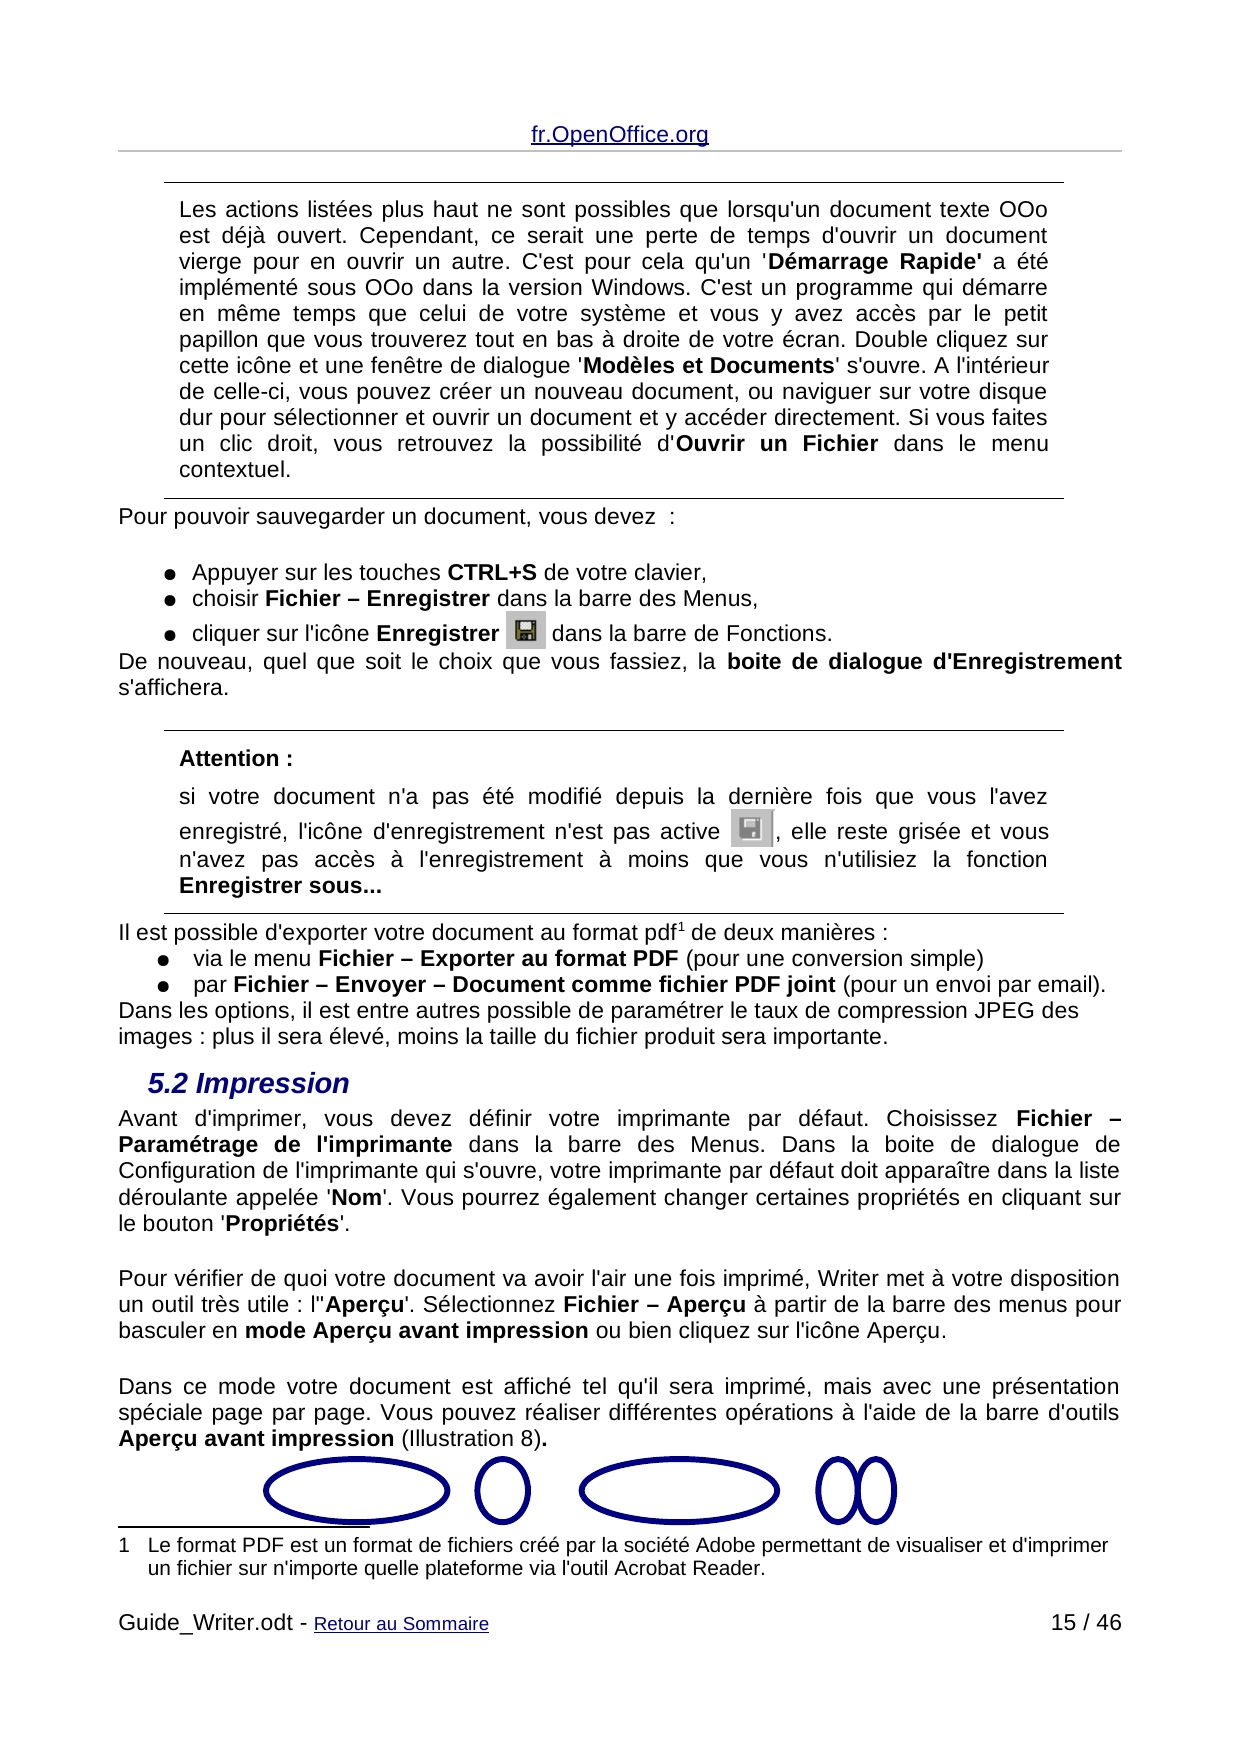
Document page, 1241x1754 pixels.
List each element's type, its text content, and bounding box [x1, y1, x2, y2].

text Les actions listées plus haut ne sont possibles que lorsqu'un document texte OOo est déjà ouvert. Cependant, ce serait une perte de temps d'ouvrir un document vierge pour en ouvrir un autre. C'est pour cela qu'un 'Démarrage Rapide' a été implémenté sous OOo dans la version Windows. C'est un programme qui démarre en même temps que celui de votre système et vous y avez accès par le petit papillon que vous trouverez tout en bas à droite de votre écran. Double cliquez sur cette icône et une fenêtre de dialogue 'Modèles et Documents' s'ouvre. A l'intérieur de celle-ci, vous pouvez créer un nouveau document, ou naviguer sur votre disque dur pour sélectionner et ouvrir un document et y accéder directement. Si vous faites un clic droit, vous retrouvez la possibilité d'Ouvrir un Fichier dans le menu contextuel. [164, 183, 1064, 498]
list cliquer sur l'icône Enregistrer dans la barre de Fonctions. [162, 611, 506, 649]
picture [506, 611, 546, 649]
list via le menu Fichier – Exporter au format PDF (pour une conversion simple) [156, 945, 1122, 971]
text Dans ce mode votre document est affiché tel qu'il sera imprimé, mais avec une présentation spéciale page par page. Vous pouvez réaliser différentes opérations à l'aide de la barre d'outils Aperçu avant impression (Illustration 8). [118, 1373, 1122, 1451]
text Avant d'imprimer, vous devez définir votre imprimante par défaut. Choisissez Fichier – Paramétrage de l'imprimante dans la barre des Menus. Dans la boite de dialogue de Configuration de l'imprimante qui s'ouvre, votre imprimante par défaut doit apparaître dans la liste déroulante appelée 'Nom'. Vous pourrez également changer certaines propriétés en cliquant sur le bouton 'Propriétés'. [118, 1106, 1122, 1236]
picture [731, 809, 775, 847]
subtitle Impression [148, 1067, 1122, 1100]
text Pour pouvoir sauvegarder un document, vous devez : [118, 504, 1122, 530]
text Le format PDF est un format de fichiers créé par la société Adobe permettant de visualiser et d'imprimer un fichier sur n'importe quelle plateforme via l'outil Acrobat Reader. [118, 1533, 1122, 1580]
text De nouveau, quel que soit le choix que vous fassiez, la boite de dialogue d'Enregistrement s'affichera. [118, 649, 1122, 701]
list Appuyer sur les touches CTRL+S de votre clavier, [162, 559, 1122, 585]
text si votre document n'a pas été modifié depuis la dernière fois que vous l'avez enregistré, l'icône d'enregistrement n'est pas active , elle reste grisée et vous n'avez pas accès à l'enregistrement à moins que vous n'utilisiez la fonction Enregistrer sous... [164, 768, 1064, 913]
text Il est possible d'exporter votre document au format pdf de deux manières : [118, 919, 1122, 945]
list cliquer sur l'icône Enregistrer dans la barre de Fonctions. [546, 611, 1122, 649]
text Pour vérifier de quoi votre document va avoir l'air une fois imprimé, Writer met à votre disposition un outil très utile : l''Aperçu'. Sélectionnez Fichier – Aperçu à partir de la barre des menus pour basculer en mode Aperçu avant impression ou bien cliquez sur l'icône Aperçu. [118, 1265, 1122, 1343]
list par Fichier – Envoyer – Document comme fichier PDF joint (pour un envoi par email). [156, 971, 1122, 997]
text Attention : [164, 731, 1064, 768]
list choisir Fichier – Enregistrer dans la barre des Menus, [162, 585, 1122, 611]
text Dans les options, il est entre autres possible de paramétrer le taux de compression JPEG des images : plus il sera élevé, moins la taille du fichier produit sera importante. [118, 997, 1122, 1049]
